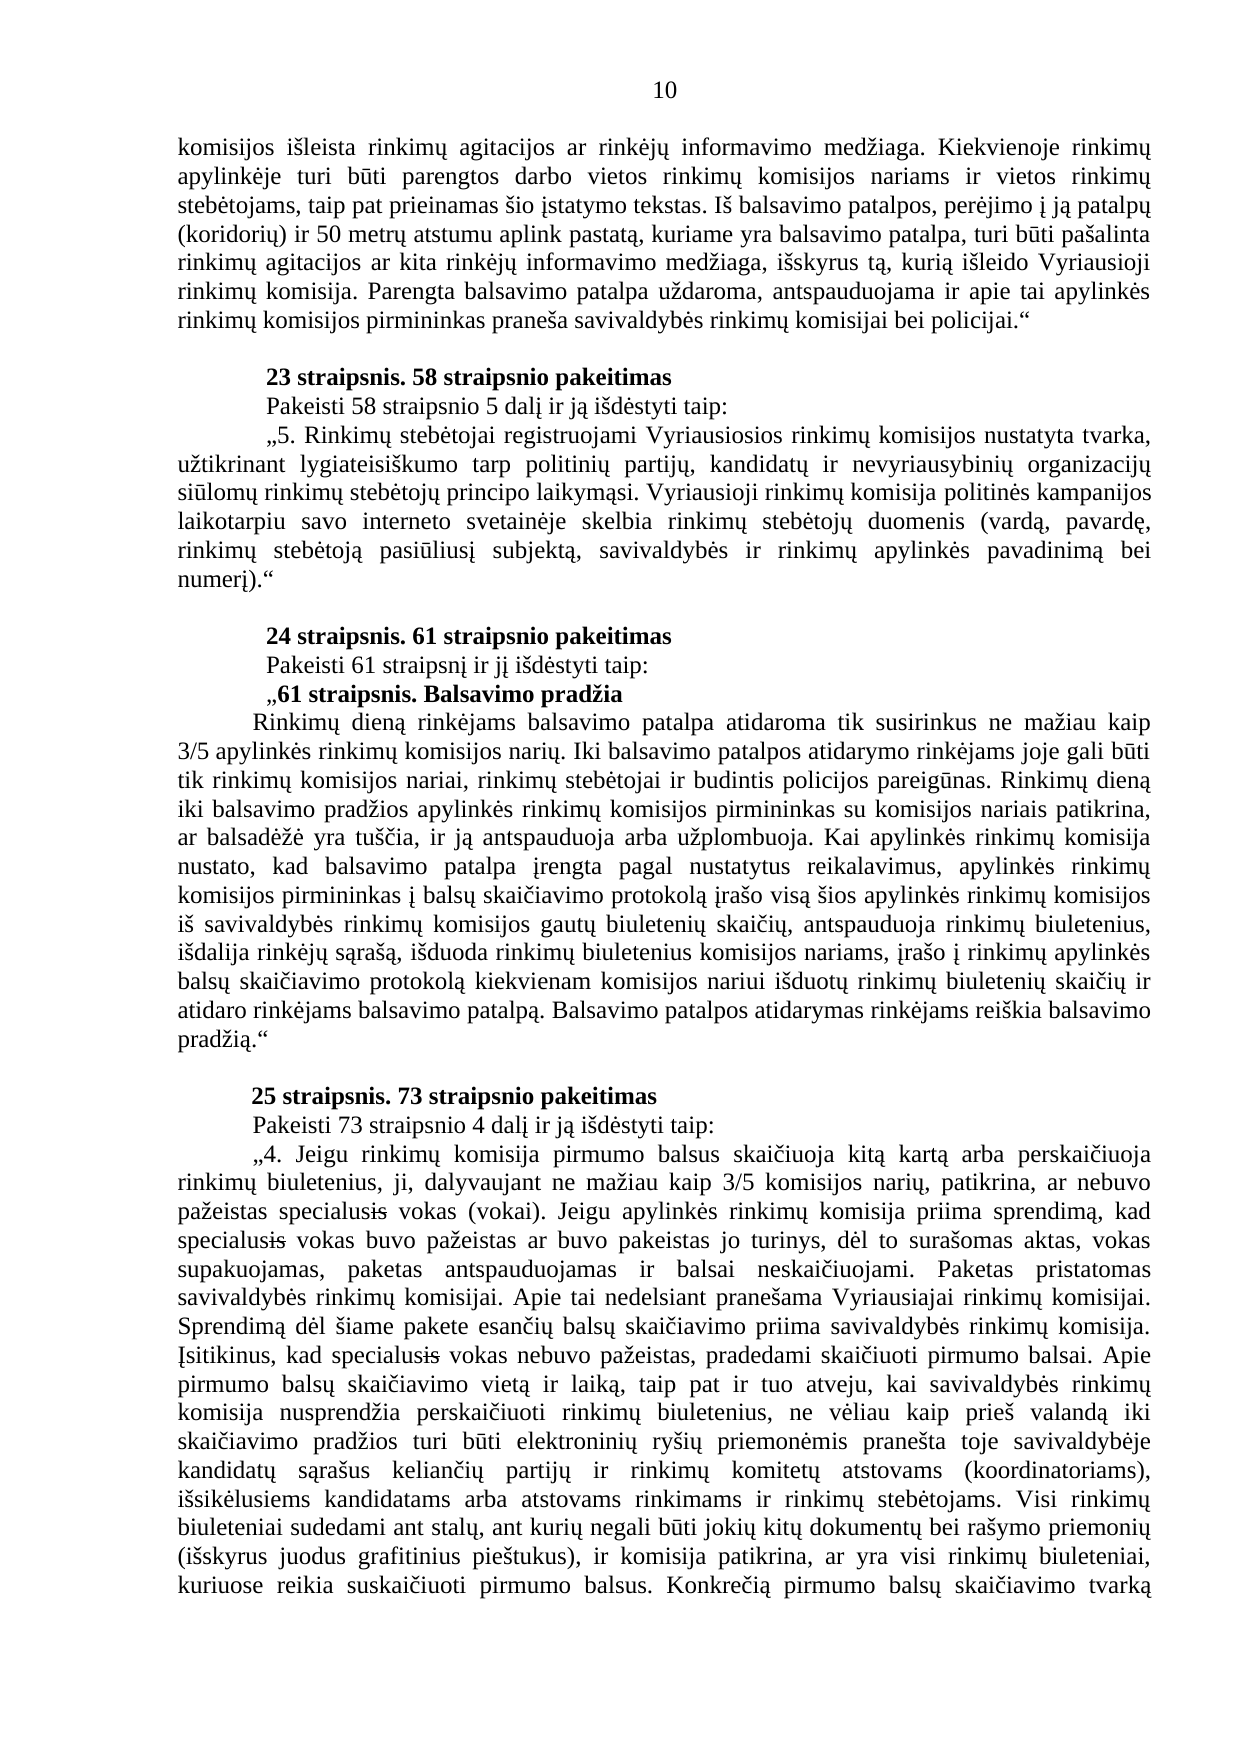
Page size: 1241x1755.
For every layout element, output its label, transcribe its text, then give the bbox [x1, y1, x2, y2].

text 23 straipsnis. 58 straipsnio pakeitimas [177, 362, 1152, 391]
text Rinkimų dieną rinkėjams balsavimo patalpa atidaroma tik susirinkus ne mažiau kaip 3/5 apylinkės rinkimų komisijos narių. Iki balsavimo patalpos atidarymo rinkėjams joje gali būti tik rinkimų komisijos nariai, rinkimų stebėtojai ir budintis policijos pareigūnas. Rinkimų dieną iki balsavimo pradžios apylinkės rinkimų komisijos pirmininkas su komisijos nariais patikrina, ar balsadėžė yra tuščia, ir ją antspauduoja arba užplombuoja. Kai apylinkės rinkimų komisija nustato, kad balsavimo patalpa įrengta pagal nustatytus reikalavimus, apylinkės rinkimų komisijos pirmininkas į balsų skaičiavimo protokolą įrašo visą šios apylinkės rinkimų komisijos iš savivaldybės rinkimų komisijos gautų biuletenių skaičių, antspauduoja rinkimų biuletenius, išdalija rinkėjų sąrašą, išduoda rinkimų biuletenius komisijos nariams, įrašo į rinkimų apylinkės balsų skaičiavimo protokolą kiekvienam komisijos nariui išduotų rinkimų biuletenių skaičių ir atidaro rinkėjams balsavimo patalpą. Balsavimo patalpos atidarymas rinkėjams reiškia balsavimo pradžią.“ [177, 707, 1152, 1052]
text Pakeisti 58 straipsnio 5 dalį ir ją išdėstyti taip: [177, 391, 1152, 420]
text komisijos išleista rinkimų agitacijos ar rinkėjų informavimo medžiaga. Kiekvienoje rinkimų apylinkėje turi būti parengtos darbo vietos rinkimų komisijos nariams ir vietos rinkimų stebėtojams, taip pat prieinamas šio įstatymo tekstas. Iš balsavimo patalpos, perėjimo į ją patalpų (koridorių) ir 50 metrų atstumu aplink pastatą, kuriame yra balsavimo patalpa, turi būti pašalinta rinkimų agitacijos ar kita rinkėjų informavimo medžiaga, išskyrus tą, kurią išleido Vyriausioji rinkimų komisija. Parengta balsavimo patalpa uždaroma, antspauduojama ir apie tai apylinkės rinkimų komisijos pirmininkas praneša savivaldybės rinkimų komisijai bei policijai.“ [177, 132, 1152, 334]
text Pakeisti 73 straipsnio 4 dalį ir ją išdėstyti taip: [177, 1110, 1152, 1139]
text 25 straipsnis. 73 straipsnio pakeitimas [177, 1081, 1152, 1110]
text Pakeisti 61 straipsnį ir jį išdėstyti taip: [177, 650, 1152, 679]
text 24 straipsnis. 61 straipsnio pakeitimas [177, 621, 1152, 650]
text „4. Jeigu rinkimų komisija pirmumo balsus skaičiuoja kitą kartą arba perskaičiuoja rinkimų biuletenius, ji, dalyvaujant ne mažiau kaip 3/5 komisijos narių, patikrina, ar nebuvo pažeistas specialusis vokas (vokai). Jeigu apylinkės rinkimų komisija priima sprendimą, kad specialusis vokas buvo pažeistas ar buvo pakeistas jo turinys, dėl to surašomas aktas, vokas supakuojamas, paketas antspauduojamas ir balsai neskaičiuojami. Paketas pristatomas savivaldybės rinkimų komisijai. Apie tai nedelsiant pranešama Vyriausiajai rinkimų komisijai. Sprendimą dėl šiame pakete esančių balsų skaičiavimo priima savivaldybės rinkimų komisija. Įsitikinus, kad specialusis vokas nebuvo pažeistas, pradedami skaičiuoti pirmumo balsai. Apie pirmumo balsų skaičiavimo vietą ir laiką, taip pat ir tuo atveju, kai savivaldybės rinkimų komisija nusprendžia perskaičiuoti rinkimų biuletenius, ne vėliau kaip prieš valandą iki skaičiavimo pradžios turi būti elektroninių ryšių priemonėmis pranešta toje savivaldybėje kandidatų sąrašus keliančių partijų ir rinkimų komitetų atstovams (koordinatoriams), išsikėlusiems kandidatams arba atstovams rinkimams ir rinkimų stebėtojams. Visi rinkimų biuleteniai sudedami ant stalų, ant kurių negali būti jokių kitų dokumentų bei rašymo priemonių (išskyrus juodus grafitinius pieštukus), ir komisija patikrina, ar yra visi rinkimų biuleteniai, kuriuose reikia suskaičiuoti pirmumo balsus. Konkrečią pirmumo balsų skaičiavimo tvarką [177, 1139, 1152, 1599]
text „5. Rinkimų stebėtojai registruojami Vyriausiosios rinkimų komisijos nustatyta tvarka, užtikrinant lygiateisiškumo tarp politinių partijų, kandidatų ir nevyriausybinių organizacijų siūlomų rinkimų stebėtojų principo laikymąsi. Vyriausioji rinkimų komisija politinės kampanijos laikotarpiu savo interneto svetainėje skelbia rinkimų stebėtojų duomenis (vardą, pavardę, rinkimų stebėtoją pasiūliusį subjektą, savivaldybės ir rinkimų apylinkės pavadinimą bei numerį).“ [177, 420, 1152, 592]
text „61 straipsnis. Balsavimo pradžia [177, 679, 1152, 707]
